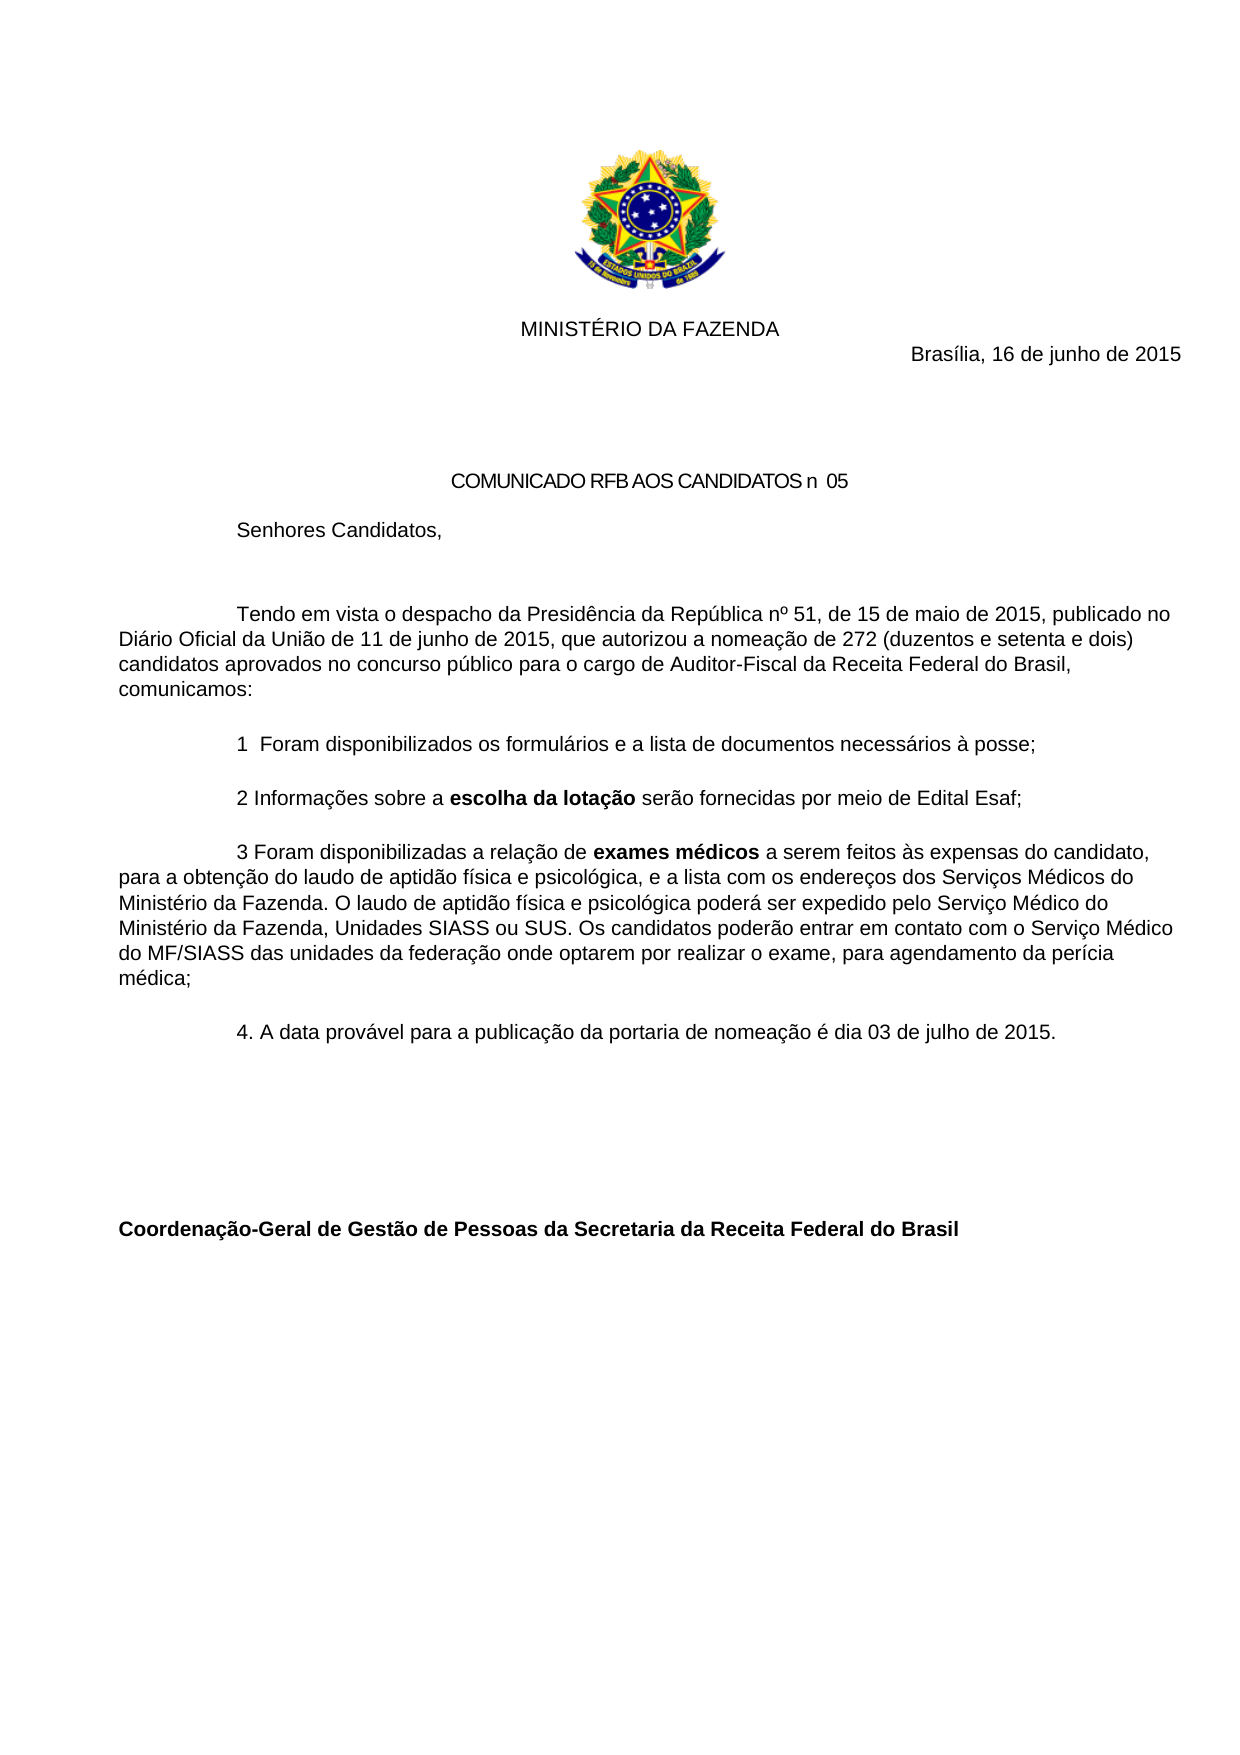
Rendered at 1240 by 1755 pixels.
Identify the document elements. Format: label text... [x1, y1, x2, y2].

text COMUNICADO RFB AOS CANDIDATOS n 05 [118, 469, 1181, 493]
text Brasília, 16 de junho de 2015 [118, 342, 1181, 366]
list 2 Informações sobre a escolha da lotação serão fornecidas por meio de Edital Esaf; [118, 786, 1181, 810]
text 3 Foram disponibilizadas a relação de exames médicos a serem feitos às expensas do candidato, para a obtenção do laudo de aptidão física e psicológica, e a lista com os endereços dos Serviços Médicos do Ministério da Fazenda. O laudo de aptidão física e psicológica poderá ser expedido pelo Serviço Médico do Ministério da Fazenda, Unidades SIASS ou SUS. Os candidatos poderão entrar em contato com o Serviço Médico do MF/SIASS das unidades da federação onde optarem por realizar o exame, para agendamento da perícia médica; [118, 840, 1181, 989]
list 1 Foram disponibilizados os formulários e a lista de documentos necessários à posse; [118, 731, 1181, 755]
text MINISTÉRIO DA FAZENDA [118, 317, 1181, 341]
text Senhores Candidatos, [118, 518, 1181, 542]
text Tendo em vista o despacho da Presidência da República nº 51, de 15 de maio de 2015, publicado no Diário Oficial da União de 11 de junho de 2015, que autorizou a nomeação de 272 (duzentos e setenta e dois) candidatos aprovados no concurso público para o cargo de Auditor-Fiscal da Receita Federal do Brasil, comunicamos: [118, 602, 1181, 701]
text 4. A data provável para a publicação da portaria de nomeação é dia 03 de julho de 2015. Coordenação-Geral de Gestão de Pessoas da Secretaria da Receita Federal do Brasil [118, 1020, 1181, 1241]
